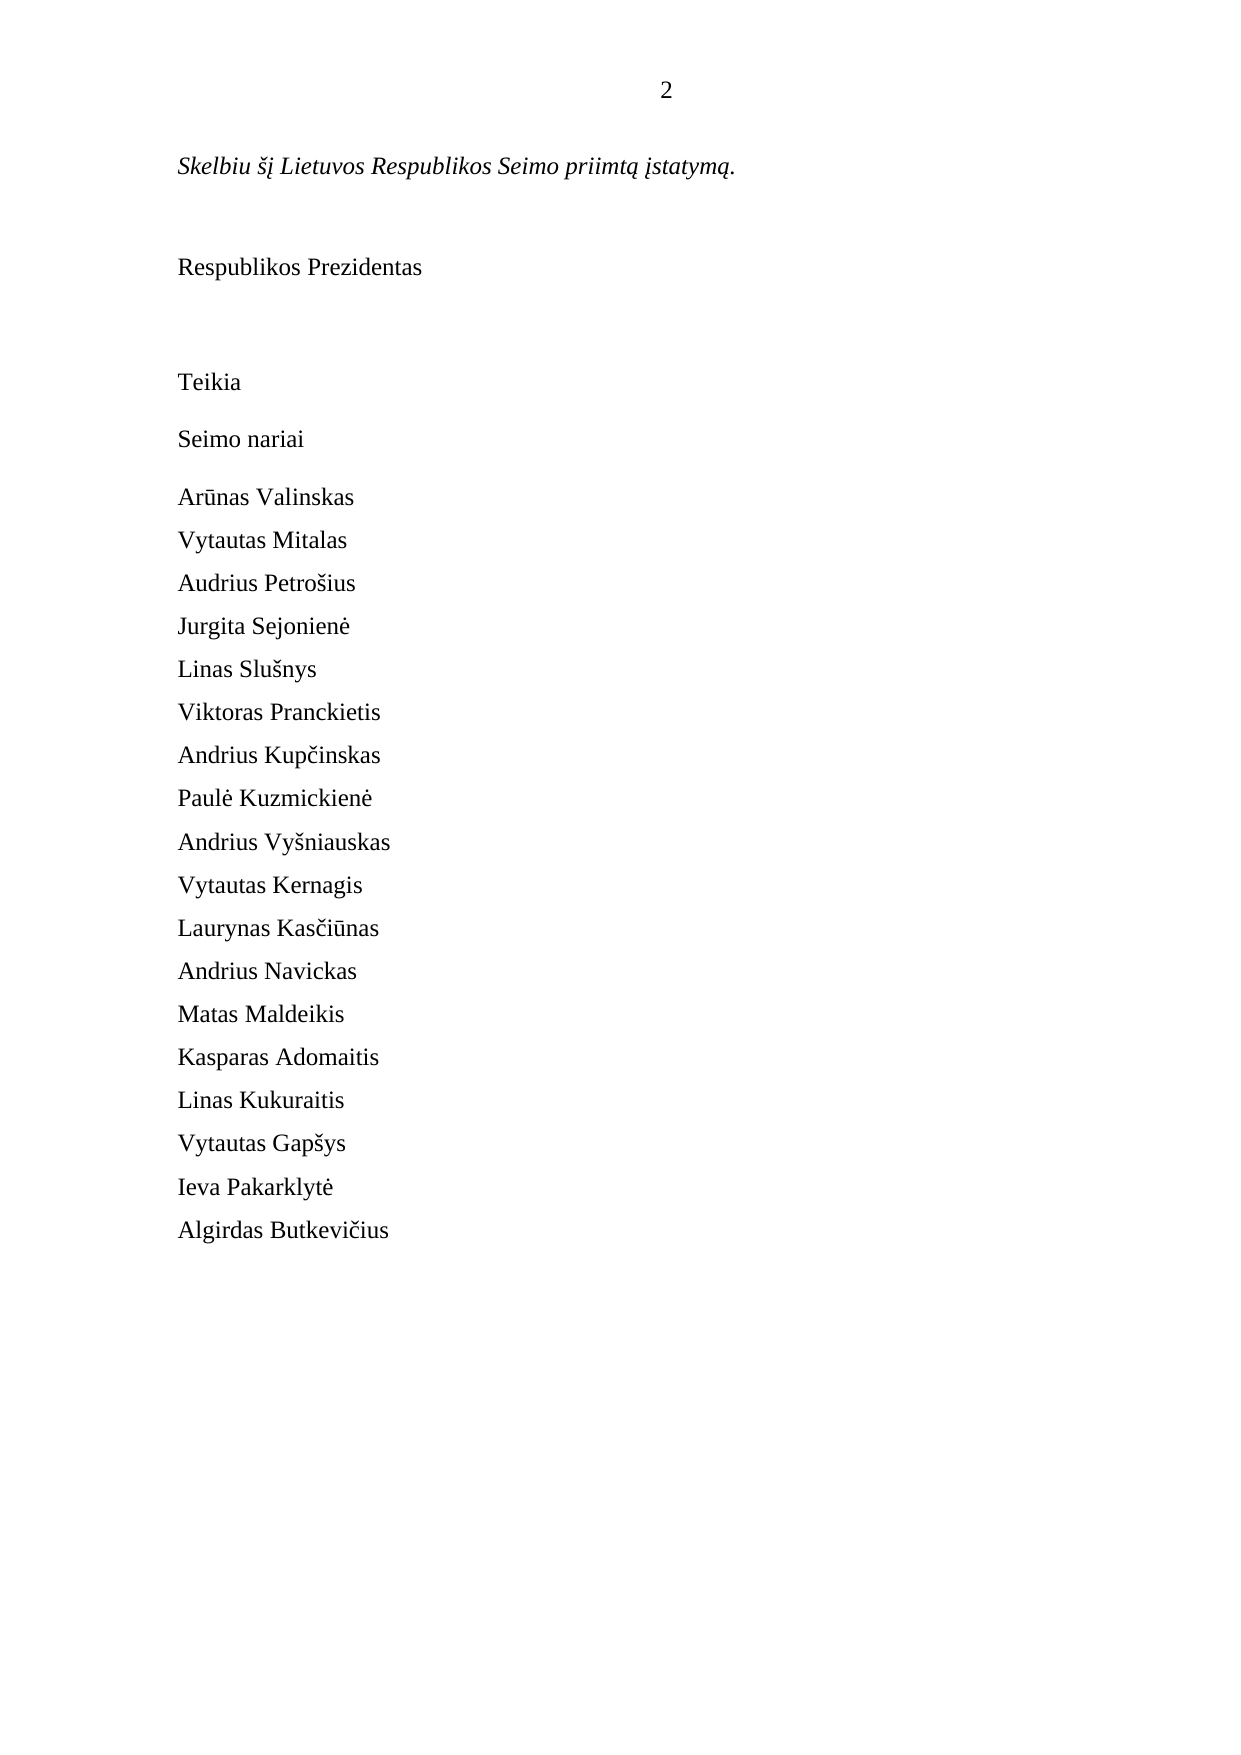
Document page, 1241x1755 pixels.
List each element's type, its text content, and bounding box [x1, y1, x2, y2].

subtitle Vytautas Mitalas [177, 525, 1181, 553]
subtitle Andrius Navickas [177, 956, 1181, 985]
subtitle Arūnas Valinskas [177, 482, 1181, 510]
subtitle Vytautas Gapšys [177, 1128, 1181, 1157]
subtitle Algirdas Butkevičius [177, 1215, 1181, 1243]
text Respublikos Prezidentas [177, 252, 1181, 280]
subtitle Linas Slušnys [177, 654, 1181, 683]
subtitle Paulė Kuzmickienė [177, 783, 1181, 812]
subtitle Vytautas Kernagis [177, 870, 1181, 898]
subtitle Ieva Pakarklytė [177, 1172, 1181, 1200]
subtitle Laurynas Kasčiūnas [177, 913, 1181, 942]
text Teikia [177, 367, 1181, 395]
subtitle Jurgita Sejonienė [177, 611, 1181, 640]
subtitle Andrius Kupčinskas [177, 740, 1181, 769]
subtitle Viktoras Pranckietis [177, 697, 1181, 726]
subtitle Audrius Petrošius [177, 568, 1181, 597]
text Skelbiu šį Lietuvos Respublikos Seimo priimtą įstatymą. [177, 151, 1181, 180]
text Seimo nariai [177, 424, 1181, 453]
subtitle Linas Kukuraitis [177, 1085, 1181, 1114]
subtitle Matas Maldeikis [177, 999, 1181, 1028]
subtitle Kasparas Adomaitis [177, 1042, 1181, 1071]
subtitle Andrius Vyšniauskas [177, 827, 1181, 855]
